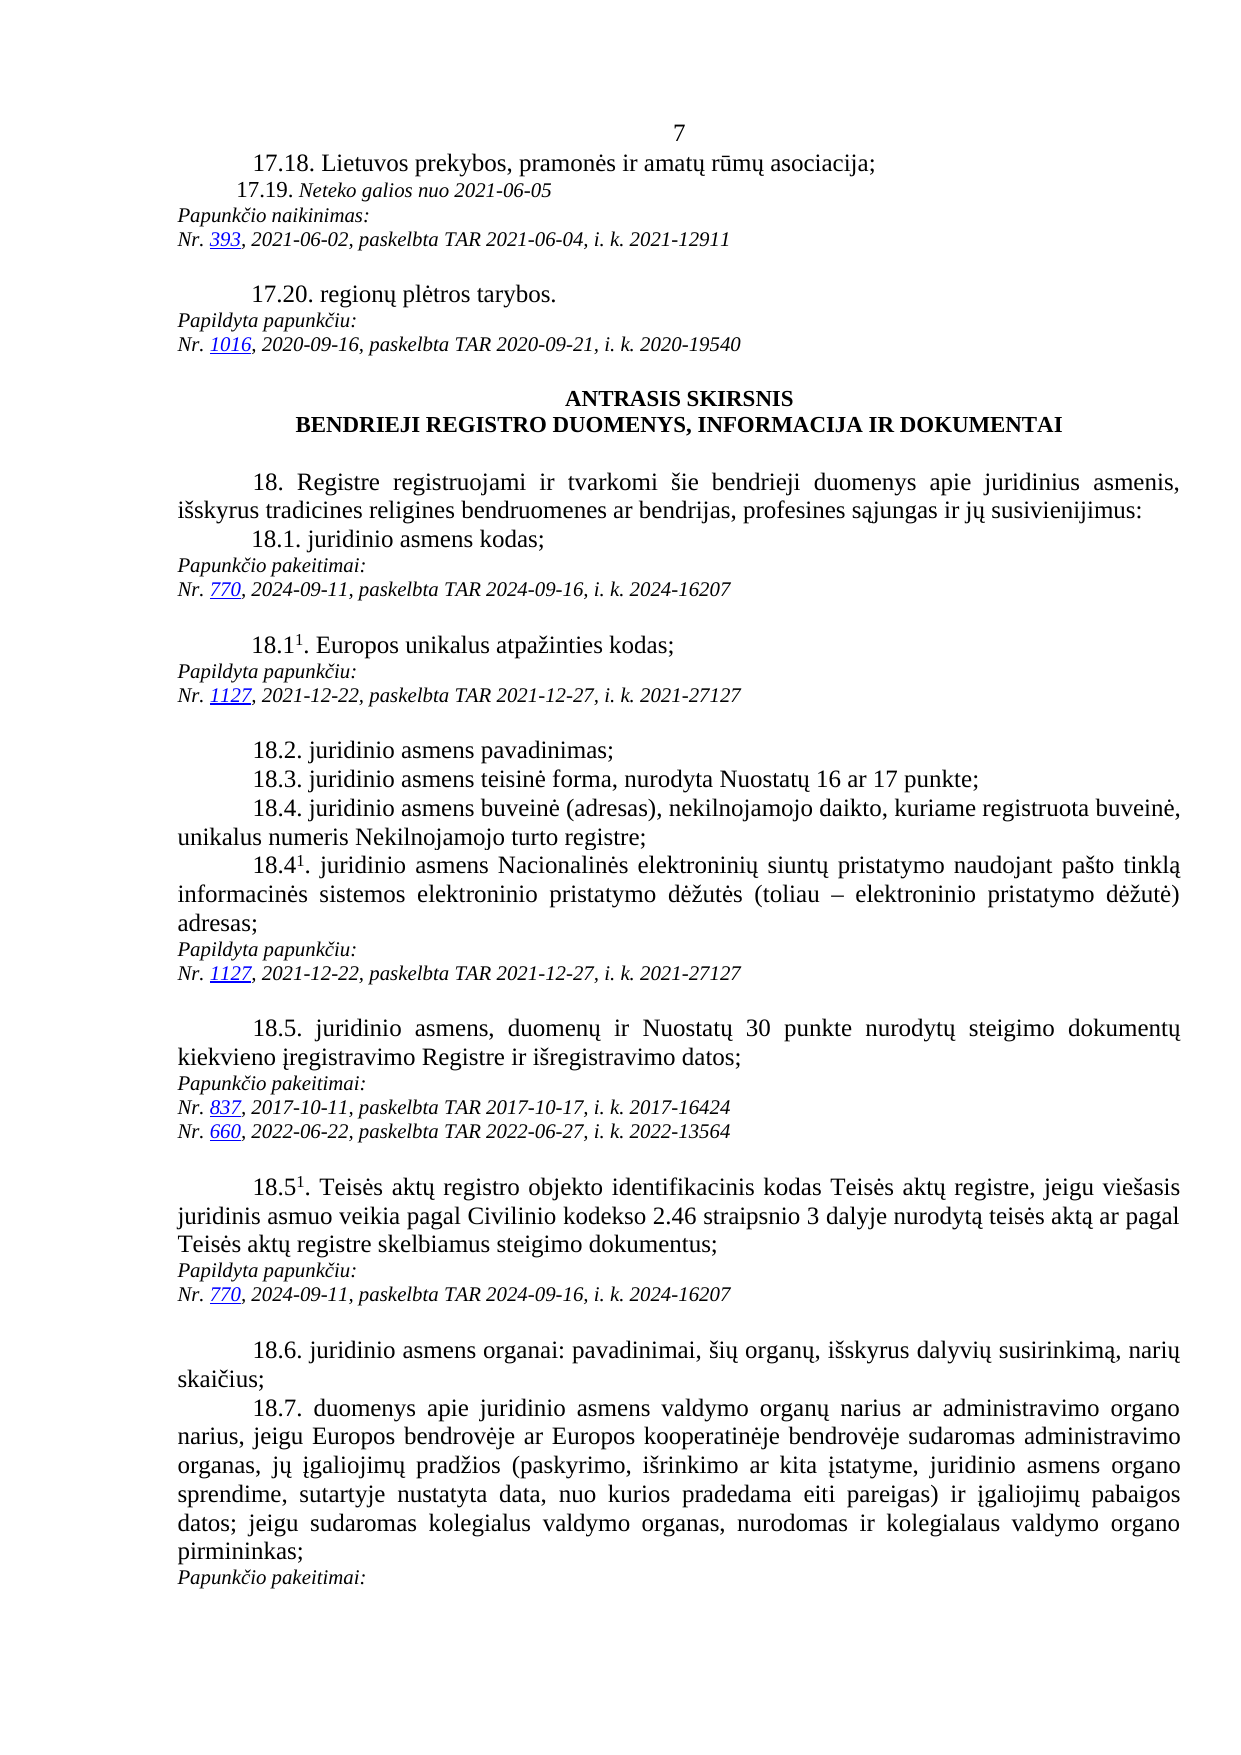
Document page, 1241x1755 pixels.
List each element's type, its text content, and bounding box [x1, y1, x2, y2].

text Nr. 770, 2024-09-11, paskelbta TAR 2024-09-16, i. k. 2024-16207 [177, 1282, 1181, 1306]
text Papildyta papunkčiu: [177, 937, 1181, 961]
text 17.18. Lietuvos prekybos, pramonės ir amatų rūmų asociacija; [177, 148, 1181, 176]
text Nr. 660, 2022-06-22, paskelbta TAR 2022-06-27, i. k. 2022-13564 [177, 1119, 1181, 1143]
text 18.7. duomenys apie juridinio asmens valdymo organų narius ar administravimo organo narius, jeigu Europos bendrovėje ar Europos kooperatinėje bendrovėje sudaromas administravimo organas, jų įgaliojimų pradžios (paskyrimo, išrinkimo ar kita įstatyme, juridinio asmens organo sprendime, sutartyje nustatyta data, nuo kurios pradedama eiti pareigas) ir įgaliojimų pabaigos datos; jeigu sudaromas kolegialus valdymo organas, nurodomas ir kolegialaus valdymo organo pirmininkas; [177, 1393, 1181, 1565]
text Nr. 393, 2021-06-02, paskelbta TAR 2021-06-04, i. k. 2021-12911 [177, 227, 1181, 251]
text 18.3. juridinio asmens teisinė forma, nurodyta Nuostatų 16 ar 17 punkte; [177, 764, 1181, 793]
text Papildyta papunkčiu: [177, 658, 1181, 683]
text ANTRASIS SKIRSNIS [177, 385, 1181, 412]
text 18.51. Teisės aktų registro objekto identifikacinis kodas Teisės aktų registre, jeigu viešasis juridinis asmuo veikia pagal Civilinio kodekso 2.46 straipsnio 3 dalyje nurodytą teisės aktą ar pagal Teisės aktų registre skelbiamus steigimo dokumentus; [177, 1172, 1181, 1258]
text Nr. 770, 2024-09-11, paskelbta TAR 2024-09-16, i. k. 2024-16207 [177, 577, 1181, 601]
text 17.19. Neteko galios nuo 2021-06-05 [177, 176, 1181, 203]
text 18.5. juridinio asmens, duomenų ir Nuostatų 30 punkte nurodytų steigimo dokumentų kiekvieno įregistravimo Registre ir išregistravimo datos; [177, 1013, 1181, 1071]
text Nr. 837, 2017-10-11, paskelbta TAR 2017-10-17, i. k. 2017-16424 [177, 1095, 1181, 1119]
text 18. Registre registruojami ir tvarkomi šie bendrieji duomenys apie juridinius asmenis, išskyrus tradicines religines bendruomenes ar bendrijas, profesines sąjungas ir jų susivienijimus: [177, 467, 1181, 524]
text Papunkčio pakeitimai: [177, 553, 1181, 577]
text Nr. 1016, 2020-09-16, paskelbta TAR 2020-09-21, i. k. 2020-19540 [177, 332, 1181, 356]
text Nr. 1127, 2021-12-22, paskelbta TAR 2021-12-27, i. k. 2021-27127 [177, 961, 1181, 985]
text Papildyta papunkčiu: [177, 308, 1181, 332]
text 18.6. juridinio asmens organai: pavadinimai, šių organų, išskyrus dalyvių susirinkimą, narių skaičius; [177, 1335, 1181, 1393]
text Nr. 1127, 2021-12-22, paskelbta TAR 2021-12-27, i. k. 2021-27127 [177, 683, 1181, 707]
text Papildyta papunkčiu: [177, 1258, 1181, 1282]
text 18.11. Europos unikalus atpažinties kodas; [251, 630, 1181, 658]
text 17.20. regionų plėtros tarybos. [177, 279, 1181, 308]
text 18.1. juridinio asmens kodas; [177, 524, 1181, 553]
text BENDRIEJI REGISTRO DUOMENYS, INFORMACIJA IR DOKUMENTAI [177, 412, 1181, 438]
text Papunkčio naikinimas: [177, 203, 1181, 227]
text 18.4. juridinio asmens buveinė (adresas), nekilnojamojo daikto, kuriame registruota buveinė, unikalus numeris Nekilnojamojo turto registre; [177, 793, 1181, 850]
text 18.2. juridinio asmens pavadinimas; [177, 735, 1181, 764]
text 18.41. juridinio asmens Nacionalinės elektroninių siuntų pristatymo naudojant pašto tinklą informacinės sistemos elektroninio pristatymo dėžutės (toliau – elektroninio pristatymo dėžutė) adresas; [177, 850, 1181, 937]
text Papunkčio pakeitimai: [177, 1071, 1181, 1095]
text Papunkčio pakeitimai: [177, 1565, 1181, 1589]
